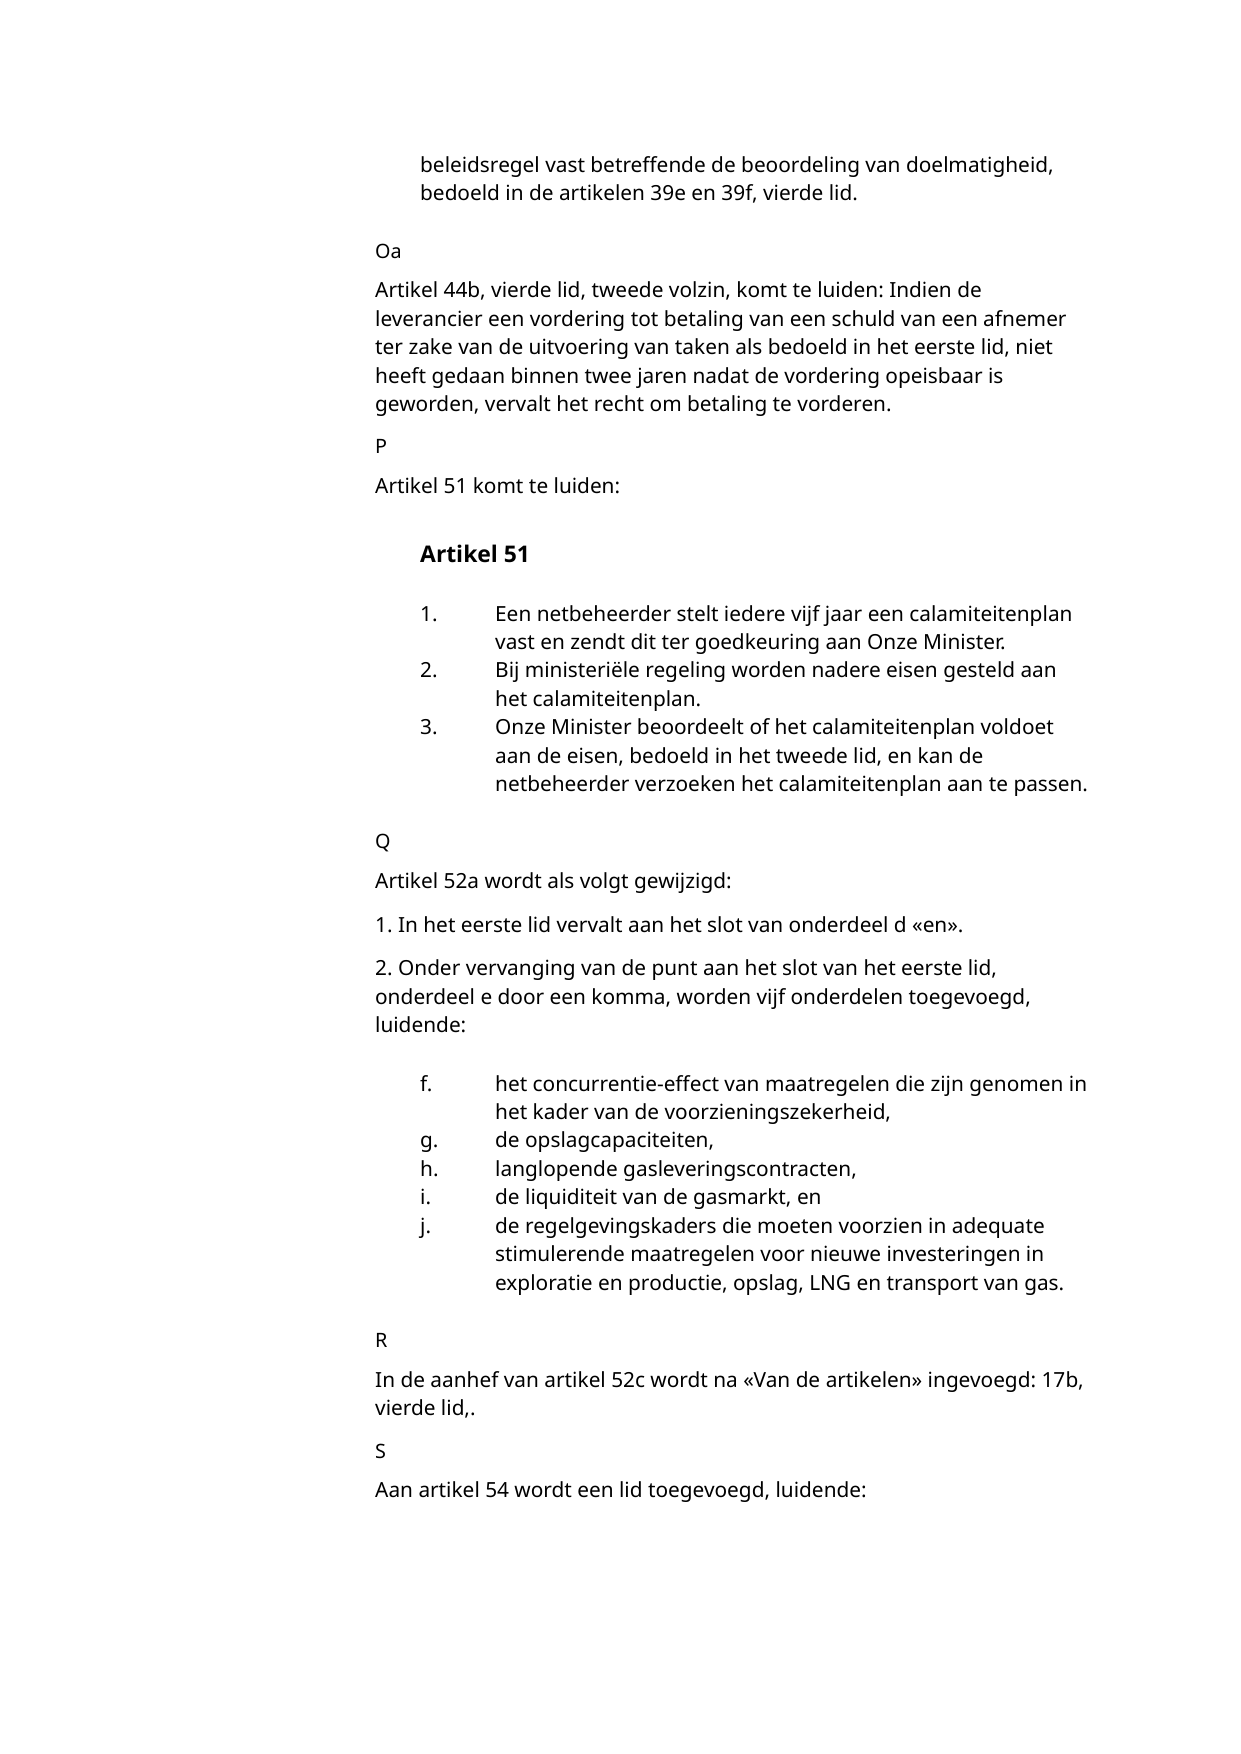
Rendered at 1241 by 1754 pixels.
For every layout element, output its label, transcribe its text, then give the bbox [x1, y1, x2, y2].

text R [375, 1326, 1090, 1353]
text 2. Onder vervanging van de punt aan het slot van het eerste lid, onderdeel e door een komma, worden vijf onderdelen toegevoegd, luidende: [375, 953, 1090, 1039]
text Aan artikel 54 wordt een lid toegevoegd, luidende: [375, 1476, 1090, 1504]
text Artikel 51 komt te luiden: [375, 472, 1090, 500]
list de opslagcapaciteiten, [420, 1126, 1090, 1154]
text 1. In het eerste lid vervalt aan het slot van onderdeel d «en». [375, 910, 1090, 938]
text beleidsregel vast betreffende de beoordeling van doelmatigheid, bedoeld in de artikelen 39e en 39f, vierde lid. [420, 150, 1090, 207]
text Artikel 52a wordt als volgt gewijzigd: [375, 867, 1090, 895]
list Onze Minister beoordeelt of het calamiteitenplan voldoet aan de eisen, bedoeld in het tweede lid, en kan de netbeheerder verzoeken het calamiteitenplan aan te passen. [420, 712, 1090, 798]
text Oa [375, 237, 1090, 264]
list de regelgevingskaders die moeten voorzien in adequate stimulerende maatregelen voor nieuwe investeringen in exploratie en productie, opslag, LNG en transport van gas. [420, 1211, 1090, 1296]
text S [375, 1437, 1090, 1464]
text In de aanhef van artikel 52c wordt na «Van de artikelen» ingevoegd: 17b, vierde lid,. [375, 1365, 1090, 1422]
list langlopende gasleveringscontracten, [420, 1154, 1090, 1182]
list Een netbeheerder stelt iedere vijf jaar een calamiteitenplan vast en zendt dit ter goedkeuring aan Onze Minister. [420, 599, 1090, 656]
list de liquiditeit van de gasmarkt, en [420, 1182, 1090, 1211]
list Bij ministeriële regeling worden nadere eisen gesteld aan het calamiteitenplan. [420, 656, 1090, 712]
text Artikel 44b, vierde lid, tweede volzin, komt te luiden: Indien de leverancier een vordering tot betaling van een schuld van een afnemer ter zake van de uitvoering van taken als bedoeld in het eerste lid, niet heeft gedaan binnen twee jaren nadat de vordering opeisbaar is geworden, vervalt het recht om betaling te vorderen. [375, 276, 1090, 418]
subtitle Artikel 51 [420, 537, 1090, 569]
text Q [375, 828, 1090, 855]
list het concurrentie-effect van maatregelen die zijn genomen in het kader van de voorzieningszekerheid, [420, 1069, 1090, 1126]
text P [375, 433, 1090, 460]
